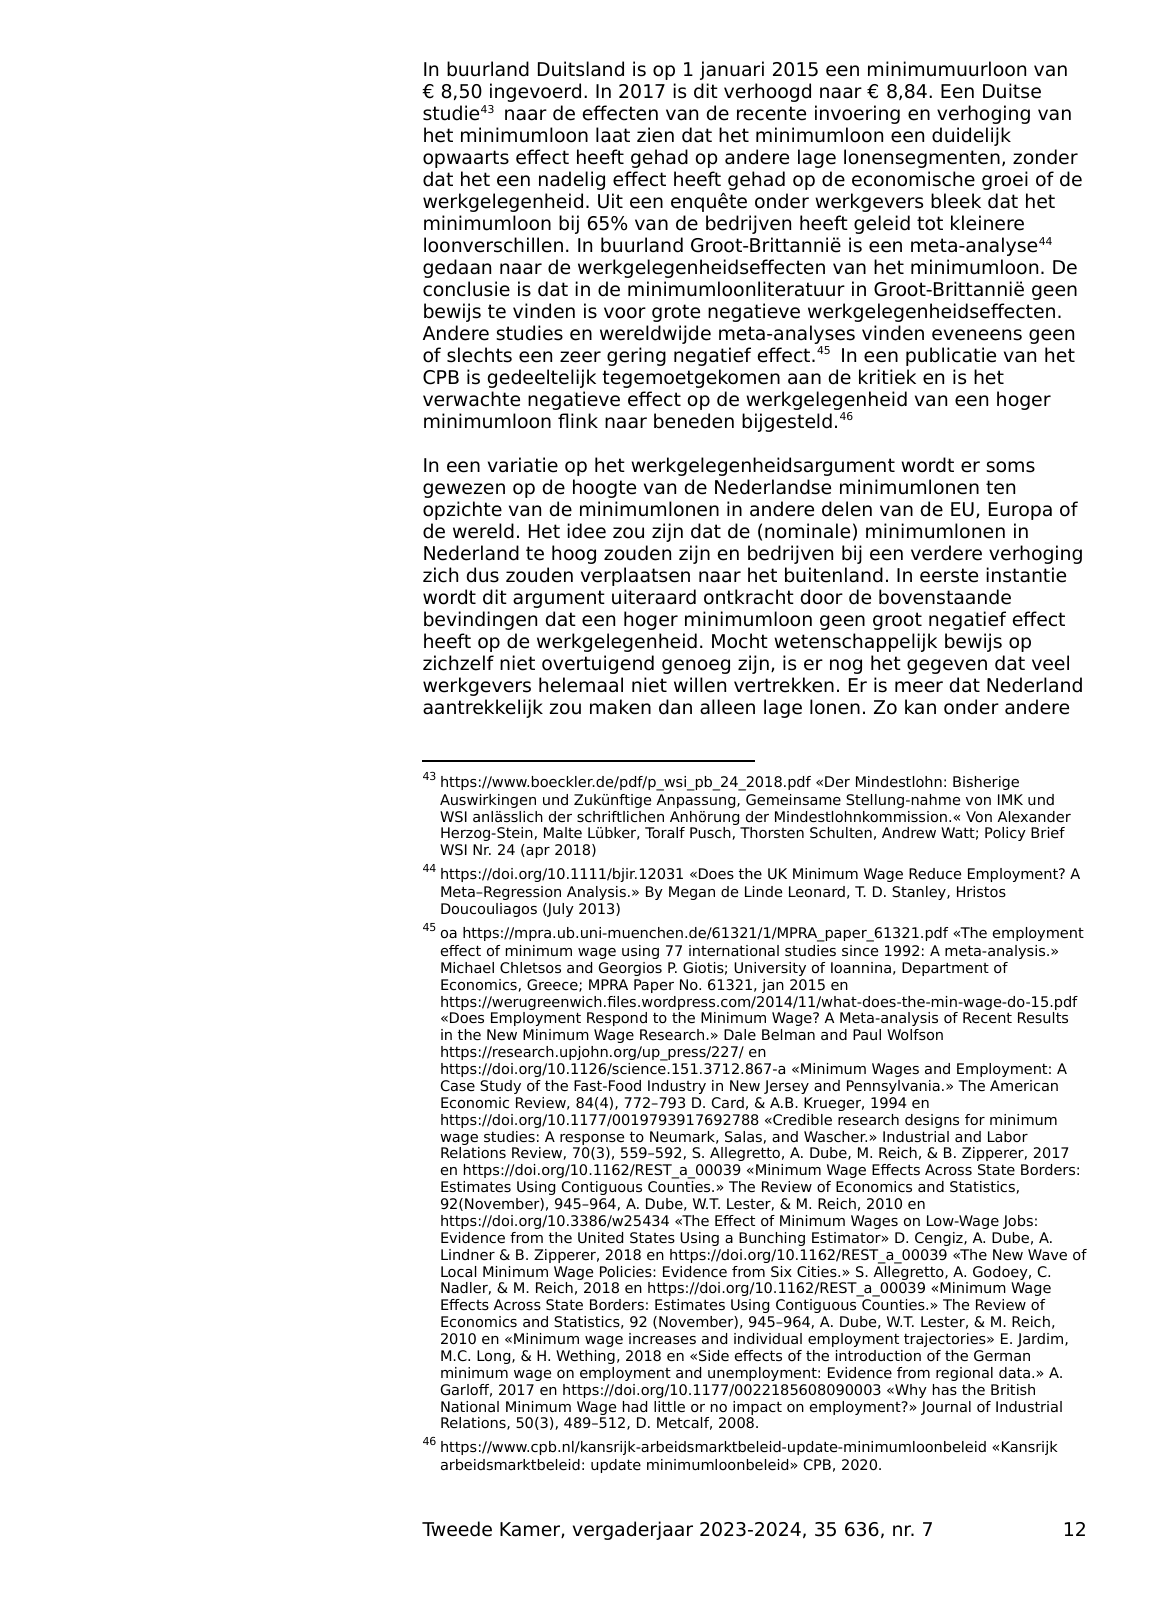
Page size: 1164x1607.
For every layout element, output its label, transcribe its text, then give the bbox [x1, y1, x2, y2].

text https://doi.org/10.1111/bjir.12031 «Does the UK Minimum Wage Reduce Employment? A Meta–Regression Analysis.» By Megan de Linde Leonard, T. D. Stanley, Hristos Doucouliagos (July 2013) [422, 862, 1087, 918]
text https://www.boeckler.de/pdf/p_wsi_pb_24_2018.pdf «Der Mindestlohn: Bisherige Auswirkingen und Zukünftige Anpassung, Gemeinsame Stellung-nahme von IMK und WSI anlässlich der schriftlichen Anhörung der Mindestlohnkommission.« Von Alexander Herzog-Stein, Malte Lübker, Toralf Pusch, Thorsten Schulten, Andrew Watt; Policy Brief WSI Nr. 24 (apr 2018) [422, 770, 1087, 859]
text In buurland Duitsland is op 1 januari 2015 een minimumuurloon van € 8,50 ingevoerd. In 2017 is dit verhoogd naar € 8,84. Een Duitse studie naar de effecten van de recente invoering en verhoging van het minimumloon laat zien dat het minimumloon een duidelijk opwaarts effect heeft gehad op andere lage lonensegmenten, zonder dat het een nadelig effect heeft gehad op de economische groei of de werkgelegenheid. Uit een enquête onder werkgevers bleek dat het minimumloon bij 65% van de bedrijven heeft geleid tot kleinere loonverschillen. In buurland Groot-Brittannië is een meta-analyse gedaan naar de werkgelegenheidseffecten van het minimumloon. De conclusie is dat in de minimumloonliteratuur in Groot-Brittannië geen bewijs te vinden is voor grote negatieve werkgelegenheidseffecten. Andere studies en wereldwijde meta-analyses vinden eveneens geen of slechts een zeer gering negatief effect. In een publicatie van het CPB is gedeeltelijk tegemoetgekomen aan de kritiek en is het verwachte negatieve effect op de werkgelegenheid van een hoger minimumloon flink naar beneden bijgesteld. [422, 59, 1087, 433]
text https://www.cpb.nl/kansrijk-arbeidsmarktbeleid-update-minimumloonbeleid «Kansrijk arbeidsmarktbeleid: update minimumloonbeleid» CPB, 2020. [422, 1435, 1087, 1474]
text In een variatie op het werkgelegenheidsargument wordt er soms gewezen op de hoogte van de Nederlandse minimumlonen ten opzichte van de minimumlonen in andere delen van de EU, Europa of de wereld. Het idee zou zijn dat de (nominale) minimumlonen in Nederland te hoog zouden zijn en bedrijven bij een verdere verhoging zich dus zouden verplaatsen naar het buitenland. In eerste instantie wordt dit argument uiteraard ontkracht door de bovenstaande bevindingen dat een hoger minimumloon geen groot negatief effect heeft op de werkgelegenheid. Mocht wetenschappelijk bewijs op zichzelf niet overtuigend genoeg zijn, is er nog het gegeven dat veel werkgevers helemaal niet willen vertrekken. Er is meer dat Nederland aantrekkelijk zou maken dan alleen lage lonen. Zo kan onder andere [422, 455, 1087, 719]
text oa https://mpra.ub.uni-muenchen.de/61321/1/MPRA_paper_61321.pdf «The employment effect of minimum wage using 77 international studies since 1992: A meta-analysis.» Michael Chletsos and Georgios P. Giotis; University of Ioannina, Department of Economics, Greece; MPRA Paper No. 61321, jan 2015 en https://werugreenwich.files.wordpress.com/2014/11/what-does-the-min-wage-do-15.pdf «Does Employment Respond to the Minimum Wage? A Meta-analysis of Recent Results in the New Minimum Wage Research.» Dale Belman and Paul Wolfson https://research.upjohn.org/up_press/227/ en https://doi.org/10.1126/science.151.3712.867-a «Minimum Wages and Employment: A Case Study of the Fast-Food Industry in New Jersey and Pennsylvania.» The American Economic Review, 84(4), 772–793 D. Card, & A.B. Krueger, 1994 en https://doi.org/10.1177/0019793917692788 «Credible research designs for minimum wage studies: A response to Neumark, Salas, and Wascher.» Industrial and Labor Relations Review, 70(3), 559–592, S. Allegretto, A. Dube, M. Reich, & B. Zipperer, 2017 en https://doi.org/10.1162/REST_a_00039 «Minimum Wage Effects Across State Borders: Estimates Using Contiguous Counties.» The Review of Economics and Statistics, 92(November), 945–964, A. Dube, W.T. Lester, & M. Reich, 2010 en https://doi.org/10.3386/w25434 «The Effect of Minimum Wages on Low-Wage Jobs: Evidence from the United States Using a Bunching Estimator» D. Cengiz, A. Dube, A. Lindner & B. Zipperer, 2018 en https://doi.org/10.1162/REST_a_00039 «The New Wave of Local Minimum Wage Policies: Evidence from Six Cities.» S. Allegretto, A. Godoey, C. Nadler, & M. Reich, 2018 en https://doi.org/10.1162/REST_a_00039 «Minimum Wage Effects Across State Borders: Estimates Using Contiguous Counties.» The Review of Economics and Statistics, 92 (November), 945–964, A. Dube, W.T. Lester, & M. Reich, 2010 en «Minimum wage increases and individual employment trajectories» E. Jardim, M.C. Long, & H. Wething, 2018 en «Side effects of the introduction of the German minimum wage on employment and unemployment: Evidence from regional data.» A. Garloff, 2017 en https://doi.org/10.1177/0022185608090003 «Why has the British National Minimum Wage had little or no impact on employment?» Journal of Industrial Relations, 50(3), 489–512, D. Metcalf, 2008. [422, 921, 1087, 1432]
